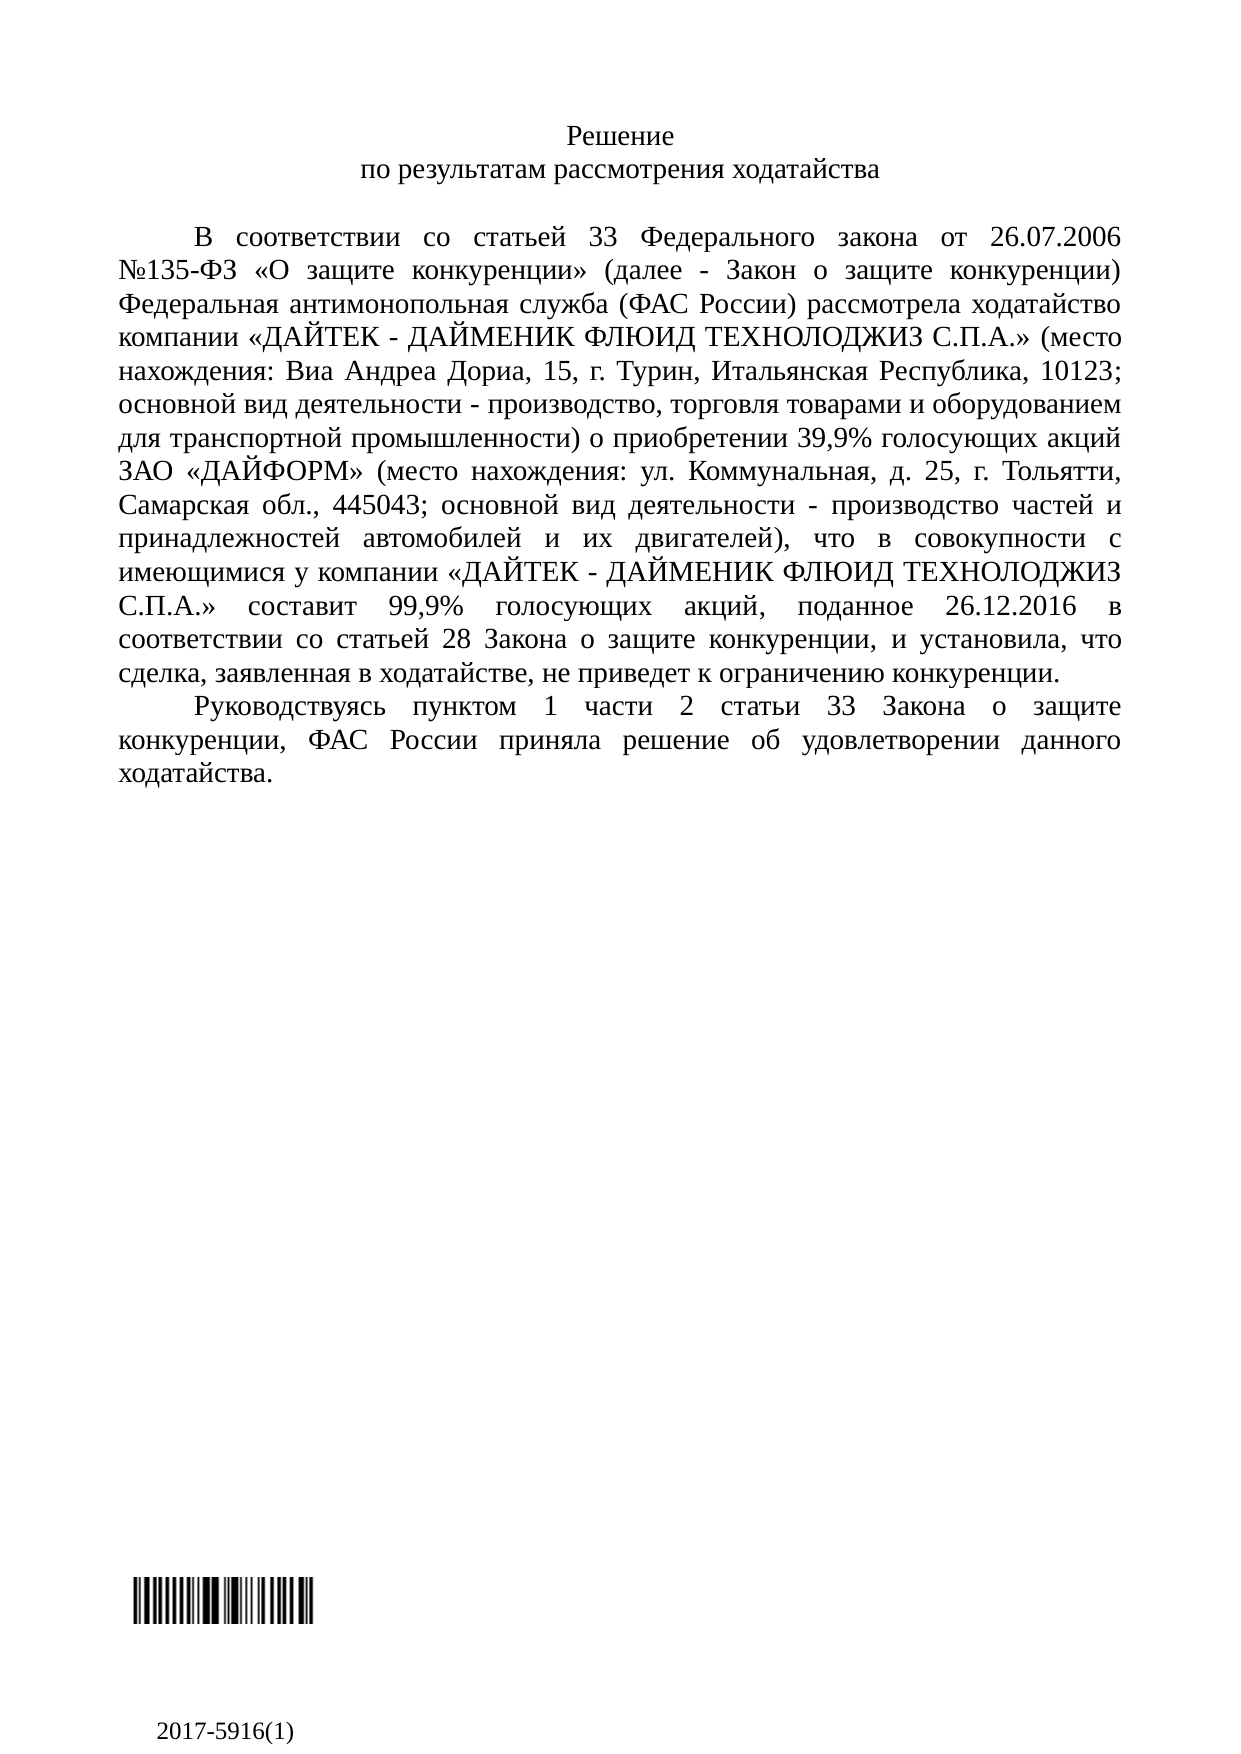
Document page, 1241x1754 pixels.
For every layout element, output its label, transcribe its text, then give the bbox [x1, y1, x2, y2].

text по результатам рассмотрения ходатайства [118, 152, 1122, 185]
text Решение [118, 118, 1122, 152]
text В соответствии со статьей 33 Федерального закона от 26.07.2006 №135‑ФЗ «О защите конкуренции» (далее - Закон о защите конкуренции) Федеральная антимонопольная служба (ФАС России) рассмотрела ходатайство компании «ДАЙТЕК - ДАЙМЕНИК ФЛЮИД ТЕХНОЛОДЖИЗ С.П.А.» (место нахождения: Виа Андреа Дориа, 15, г. Турин, Итальянская Республика, 10123; основной вид деятельности - производство, торговля товарами и оборудованием для транспортной промышленности) о приобретении 39,9% голосующих акций ЗАО «ДАЙФОРМ» (место нахождения: ул. Коммунальная, д. 25, г. Тольятти, Самарская обл., 445043; основной вид деятельности - производство частей и принадлежностей автомобилей и их двигателей), что в совокупности с имеющимися у компании «ДАЙТЕК - ДАЙМЕНИК ФЛЮИД ТЕХНОЛОДЖИЗ С.П.А.» составит 99,9% голосующих акций, поданное 26.12.2016 в соответствии со статьей 28 Закона о защите конкуренции, и установила, что сделка, заявленная в ходатайстве, не приведет к ограничению конкуренции. [118, 219, 1122, 688]
text Руководствуясь пунктом 1 части 2 статьи 33 Закона о защите конкуренции, ФАС России приняла решение об удовлетворении данного ходатайства. [118, 688, 1122, 789]
picture [118, 1577, 331, 1624]
